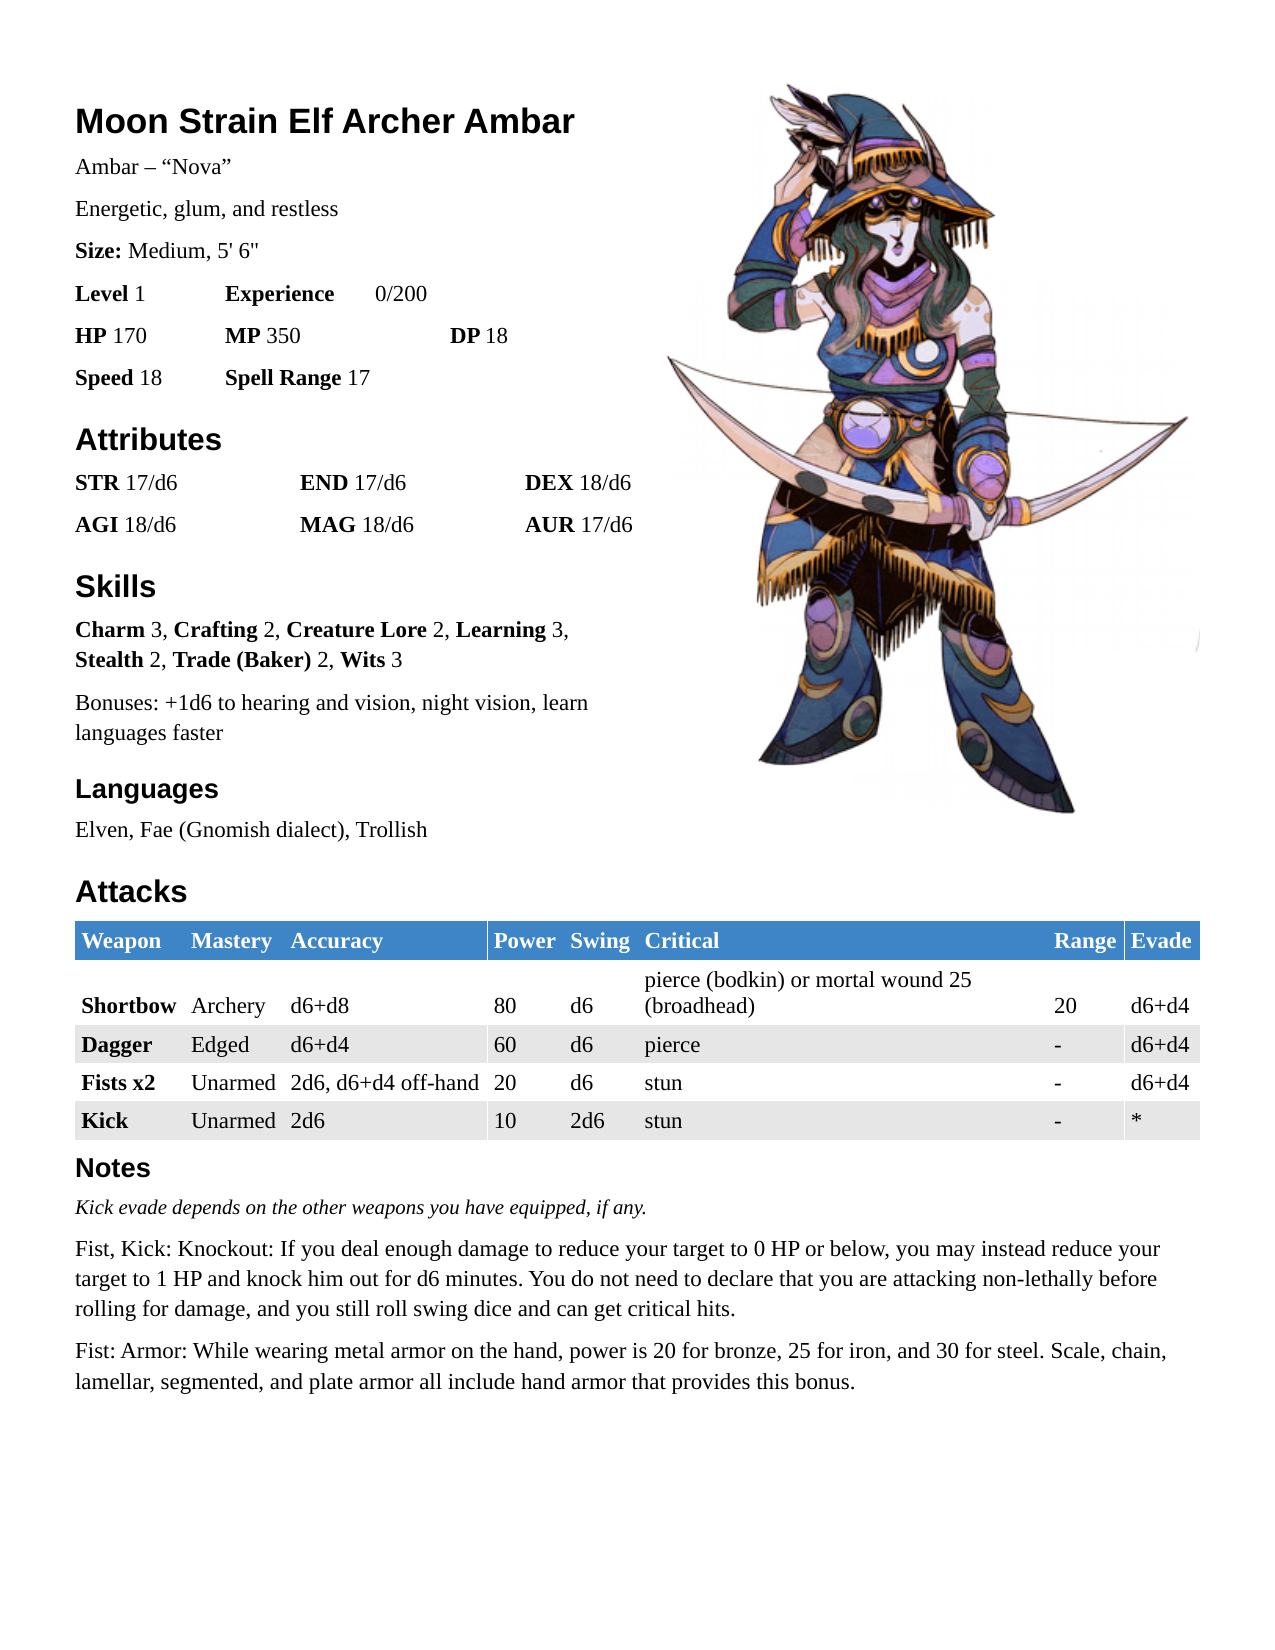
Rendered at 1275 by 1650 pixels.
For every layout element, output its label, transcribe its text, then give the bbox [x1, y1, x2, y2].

table_cell Edged [185, 1025, 284, 1063]
table_cell d6+d8 [284, 960, 487, 1024]
text Bonuses: +1d6 to hearing and vision, night vision, learn languages faster [75, 688, 646, 745]
table_cell 2d6 [564, 1101, 638, 1140]
table_cell 60 [488, 1025, 564, 1063]
subtitle Attacks [75, 873, 1200, 909]
text STR 17/d6 END 17/d6 DEX 18/d6 [75, 469, 646, 495]
text HP 170 MP 350 DP 18 [75, 322, 646, 348]
table_cell d6+d4 [1125, 960, 1200, 1024]
subtitle Notes [75, 1152, 1200, 1183]
table_cell - [1048, 1025, 1124, 1063]
table_cell 10 [488, 1101, 564, 1140]
table_header Power [488, 921, 564, 960]
table_cell d6 [564, 960, 638, 1024]
text Energetic, glum, and restless [75, 195, 646, 222]
table_cell Dagger [75, 1025, 185, 1063]
table_header Accuracy [284, 921, 487, 960]
table_cell 80 [488, 960, 564, 1024]
table_cell Unarmed [185, 1101, 284, 1140]
table_header Critical [638, 921, 1048, 960]
table_cell d6 [564, 1025, 638, 1063]
table_cell Shortbow [75, 960, 185, 1024]
table_header Weapon [75, 921, 185, 960]
table_cell stun [638, 1101, 1048, 1140]
text Elven, Fae (Gnomish dialect), Trollish [75, 816, 1200, 843]
table_header Swing [564, 921, 638, 960]
table_cell Fists x2 [75, 1063, 185, 1101]
text Fist, Kick: Knockout: If you deal enough damage to reduce your target to 0 HP or below, you may instead reduce your target to 1 HP and knock him out for d6 minutes. You do not need to declare that you are attacking non-lethally before rolling for damage, and you still roll swing dice and can get critical hits. [75, 1235, 1200, 1322]
subtitle Skills [75, 568, 646, 604]
table_cell 20 [1048, 960, 1124, 1024]
text Level 1 Experience 0/200 [75, 279, 646, 306]
table_cell pierce [638, 1025, 1048, 1063]
subtitle Languages [75, 773, 646, 804]
table_cell d6+d4 [1125, 1063, 1200, 1101]
text Kick evade depends on the other weapons you have equipped, if any. [75, 1195, 1200, 1219]
text AGI 18/d6 MAG 18/d6 AUR 17/d6 [75, 511, 646, 537]
table_cell 20 [488, 1063, 564, 1101]
subtitle Moon Strain Elf Archer Ambar [75, 100, 646, 141]
table_header Evade [1125, 921, 1200, 960]
text Size: Medium, 5' 6" [75, 237, 646, 264]
text Ambar – “Nova” [75, 153, 646, 179]
text Speed 18 Spell Range 17 [75, 364, 646, 390]
picture [646, 75, 1200, 825]
table_cell d6 [564, 1063, 638, 1101]
table_cell * [1125, 1101, 1200, 1140]
table_cell - [1048, 1063, 1124, 1101]
table_cell d6+d4 [1125, 1025, 1200, 1063]
table_cell - [1048, 1101, 1124, 1140]
table_cell stun [638, 1063, 1048, 1101]
table_cell Kick [75, 1101, 185, 1140]
table_cell pierce (bodkin) or mortal wound 25 (broadhead) [638, 960, 1048, 1024]
table_cell d6+d4 [284, 1025, 487, 1063]
subtitle Attributes [75, 421, 646, 457]
text Fist: Armor: While wearing metal armor on the hand, power is 20 for bronze, 25 for iron, and 30 for steel. Scale, chain, lamellar, segmented, and plate armor all include hand armor that provides this bonus. [75, 1337, 1200, 1394]
text Charm 3, Crafting 2, Creature Lore 2, Learning 3, Stealth 2, Trade (Baker) 2, Wits 3 [75, 616, 646, 673]
table_header Mastery [185, 921, 284, 960]
table_cell 2d6 [284, 1101, 487, 1140]
table_header Range [1048, 921, 1124, 960]
table_cell Unarmed [185, 1063, 284, 1101]
table_cell Archery [185, 960, 284, 1024]
table_cell 2d6, d6+d4 off-hand [284, 1063, 487, 1101]
